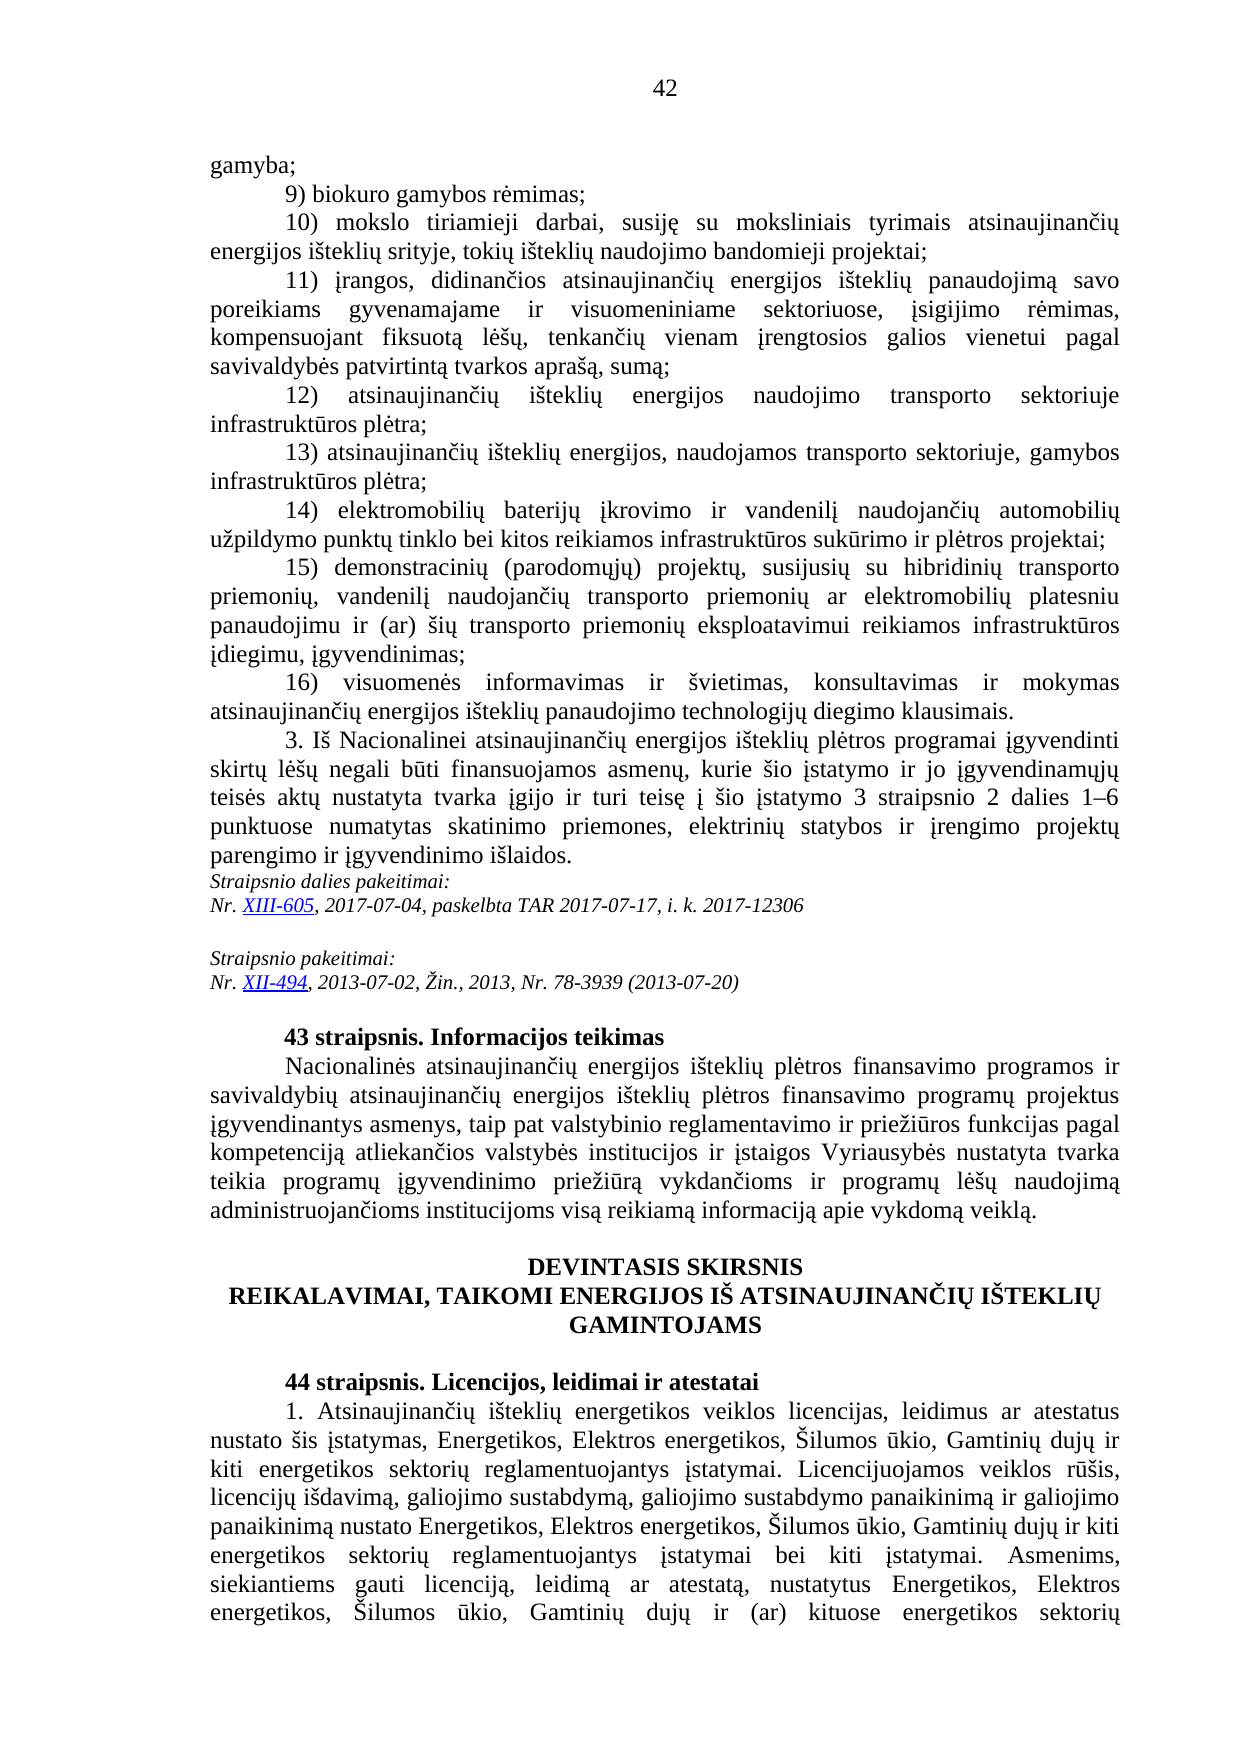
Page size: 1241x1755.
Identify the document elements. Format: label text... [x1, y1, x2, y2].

text REIKALAVIMAI, TAIKOMI energijOS IŠ atsinaujinančių išteklių GAMINTOJAMS [210, 1281, 1120, 1339]
text DEVINTASIS SKIRSNIS [210, 1252, 1120, 1281]
text 16) visuomenės informavimas ir švietimas, konsultavimas ir mokymas atsinaujinančių energijos išteklių panaudojimo technologijų diegimo klausimais. [210, 667, 1120, 725]
text 44 straipsnis. Licencijos, leidimai ir atestatai [210, 1367, 1120, 1396]
text Nacionalinės atsinaujinančių energijos išteklių plėtros finansavimo programos ir savivaldybių atsinaujinančių energijos išteklių plėtros finansavimo programų projektus įgyvendinantys asmenys, taip pat valstybinio reglamentavimo ir priežiūros funkcijas pagal kompetenciją atliekančios valstybės institucijos ir įstaigos Vyriausybės nustatyta tvarka teikia programų įgyvendinimo priežiūrą vykdančioms ir programų lėšų naudojimą administruojančioms institucijoms visą reikiamą informaciją apie vykdomą veiklą. [210, 1051, 1120, 1224]
text Straipsnio dalies pakeitimai: [210, 869, 1120, 893]
text Straipsnio pakeitimai: [210, 946, 1120, 970]
text 10) mokslo tiriamieji darbai, susiję su moksliniais tyrimais atsinaujinančių energijos išteklių srityje, tokių išteklių naudojimo bandomieji projektai; [210, 207, 1120, 265]
text 12) atsinaujinančių išteklių energijos naudojimo transporto sektoriuje infrastruktūros plėtra; [210, 380, 1120, 437]
text 43 straipsnis. Informacijos teikimas [210, 1022, 1120, 1051]
text Nr. XII-494, 2013-07-02, Žin., 2013, Nr. 78-3939 (2013-07-20) [210, 970, 1120, 994]
text 13) atsinaujinančių išteklių energijos, naudojamos transporto sektoriuje, gamybos infrastruktūros plėtra; [210, 437, 1120, 495]
text 11) įrangos, didinančios atsinaujinančių energijos išteklių panaudojimą savo poreikiams gyvenamajame ir visuomeniniame sektoriuose, įsigijimo rėmimas, kompensuojant fiksuotą lėšų, tenkančių vienam įrengtosios galios vienetui pagal savivaldybės patvirtintą tvarkos aprašą, sumą; [210, 265, 1120, 380]
text 9) biokuro gamybos rėmimas; [210, 179, 1120, 207]
text gamyba; [210, 150, 1120, 179]
text Nr. XIII-605, 2017-07-04, paskelbta TAR 2017-07-17, i. k. 2017-12306 [210, 893, 1120, 917]
text 14) elektromobilių baterijų įkrovimo ir vandenilį naudojančių automobilių užpildymo punktų tinklo bei kitos reikiamos infrastruktūros sukūrimo ir plėtros projektai; [210, 495, 1120, 552]
text 3. Iš Nacionalinei atsinaujinančių energijos išteklių plėtros programai įgyvendinti skirtų lėšų negali būti finansuojamos asmenų, kurie šio įstatymo ir jo įgyvendinamųjų teisės aktų nustatyta tvarka įgijo ir turi teisę į šio įstatymo 3 straipsnio 2 dalies 1–6 punktuose numatytas skatinimo priemones, elektrinių statybos ir įrengimo projektų parengimo ir įgyvendinimo išlaidos. [210, 725, 1120, 869]
text 1. Atsinaujinančių išteklių energetikos veiklos licencijas, leidimus ar atestatus nustato šis įstatymas, Energetikos, Elektros energetikos, Šilumos ūkio, Gamtinių dujų ir kiti energetikos sektorių reglamentuojantys įstatymai. Licencijuojamos veiklos rūšis, licencijų išdavimą, galiojimo sustabdymą, galiojimo sustabdymo panaikinimą ir galiojimo panaikinimą nustato Energetikos, Elektros energetikos, Šilumos ūkio, Gamtinių dujų ir kiti energetikos sektorių reglamentuojantys įstatymai bei kiti įstatymai. Asmenims, siekiantiems gauti licenciją, leidimą ar atestatą, nustatytus Energetikos, Elektros energetikos, Šilumos ūkio, Gamtinių dujų ir (ar) kituose energetikos sektorių [210, 1396, 1120, 1626]
text 15) demonstracinių (parodomųjų) projektų, susijusių su hibridinių transporto priemonių, vandenilį naudojančių transporto priemonių ar elektromobilių platesniu panaudojimu ir (ar) šių transporto priemonių eksploatavimui reikiamos infrastruktūros įdiegimu, įgyvendinimas; [210, 552, 1120, 667]
